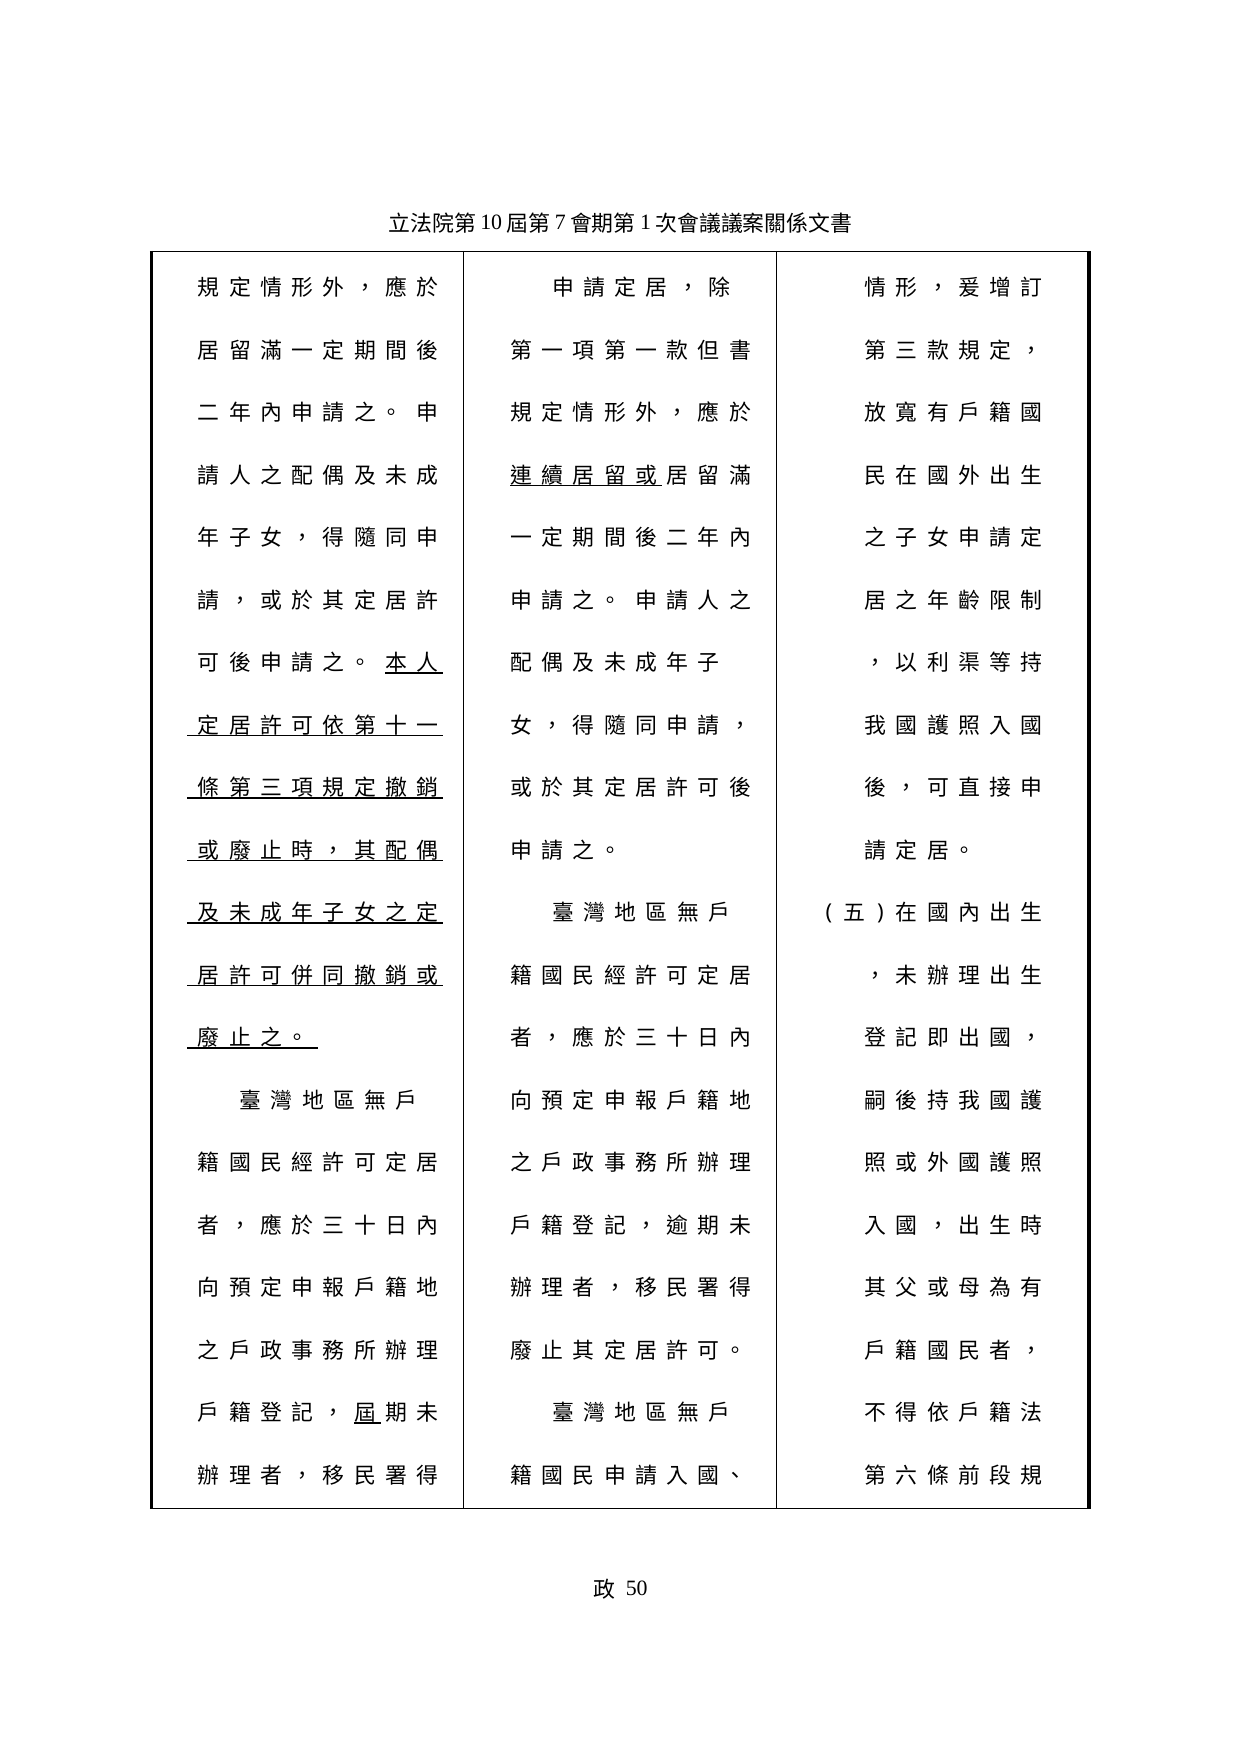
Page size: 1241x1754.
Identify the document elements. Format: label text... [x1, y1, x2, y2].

table_cell 情形，爰增訂第三款規定，放寬有戶籍國民在國外出生之子女申請定居之年齡限制，以利渠等持我國護照入國後，可直接申請定居。 (五)在國內出生，未辦理出生登記即出國，嗣後持我國護照或外國護照入國，出生時其父或母為有戶籍國民者，不得依戶籍法第六條前段規 [777, 252, 1087, 1508]
table_cell 規定情形外，應於居留滿一定期間後二年內申請之。申請人之配偶及未成年子女，得隨同申請，或於其定居許可後申請之。本人定居許可依第十一條第三項規定撤銷或廢止時，其配偶及未成年子女之定居許可併同撤銷或廢止之。 臺灣地區無戶籍國民經許可定居者，應於三十日內向預定申報戶籍地之戶政事務所辦理戶籍登記，屆期未辦理者，移民署得 [153, 252, 463, 1508]
table_cell 申請定居，除第一項第一款但書規定情形外，應於連續居留或居留滿一定期間後二年內申請之。申請人之配偶及未成年子女，得隨同申請，或於其定居許可後申請之。 臺灣地區無戶籍國民經許可定居者，應於三十日內向預定申報戶籍地之戶政事務所辦理戶籍登記，逾期未辦理者，移民署得廢止其定居許可。 臺灣地區無戶籍國民申請入國、 [464, 252, 776, 1508]
